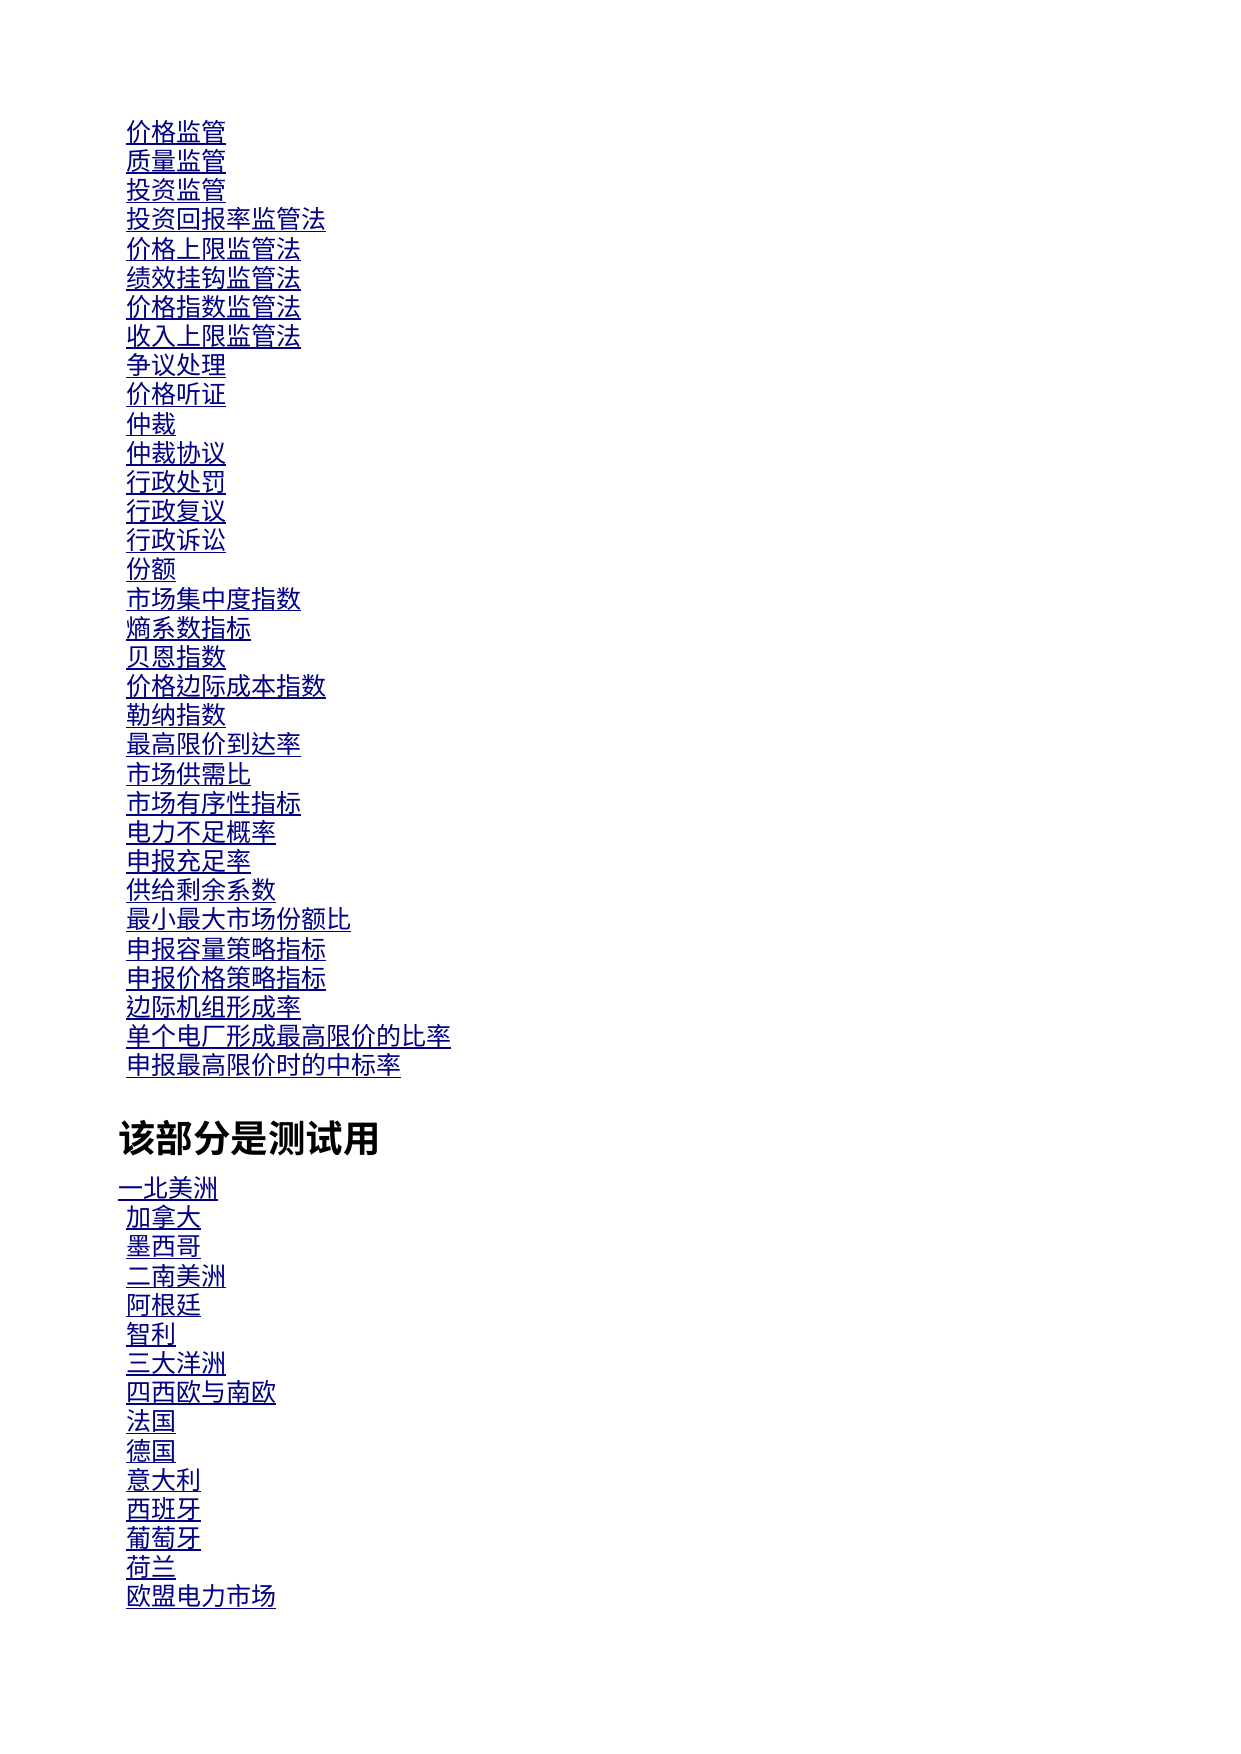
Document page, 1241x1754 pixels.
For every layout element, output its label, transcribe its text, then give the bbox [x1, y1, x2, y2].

subtitle 该部分是测试用 [118, 1118, 1122, 1162]
text 价格监管 质量监管 投资监管 投资回报率监管法 价格上限监管法 绩效挂钩监管法 价格指数监管法 收入上限监管法 争议处理 价格听证 仲裁 仲裁协议 行政处罚 行政复议 行政诉讼 份额 市场集中度指数 熵系数指标 贝恩指数 价格边际成本指数 勒纳指数 最高限价到达率 市场供需比 市场有序性指标 电力不足概率 申报充足率 供给剩余系数 最小最大市场份额比 申报容量策略指标 申报价格策略指标 边际机组形成率 单个电厂形成最高限价的比率 申报最高限价时的中标率 [118, 118, 1122, 1081]
text 一北美洲 加拿大 墨西哥 二南美洲 阿根廷 智利 三大洋洲 四西欧与南欧 法国 德国 意大利 西班牙 葡萄牙 荷兰 欧盟电力市场 [118, 1174, 1122, 1612]
